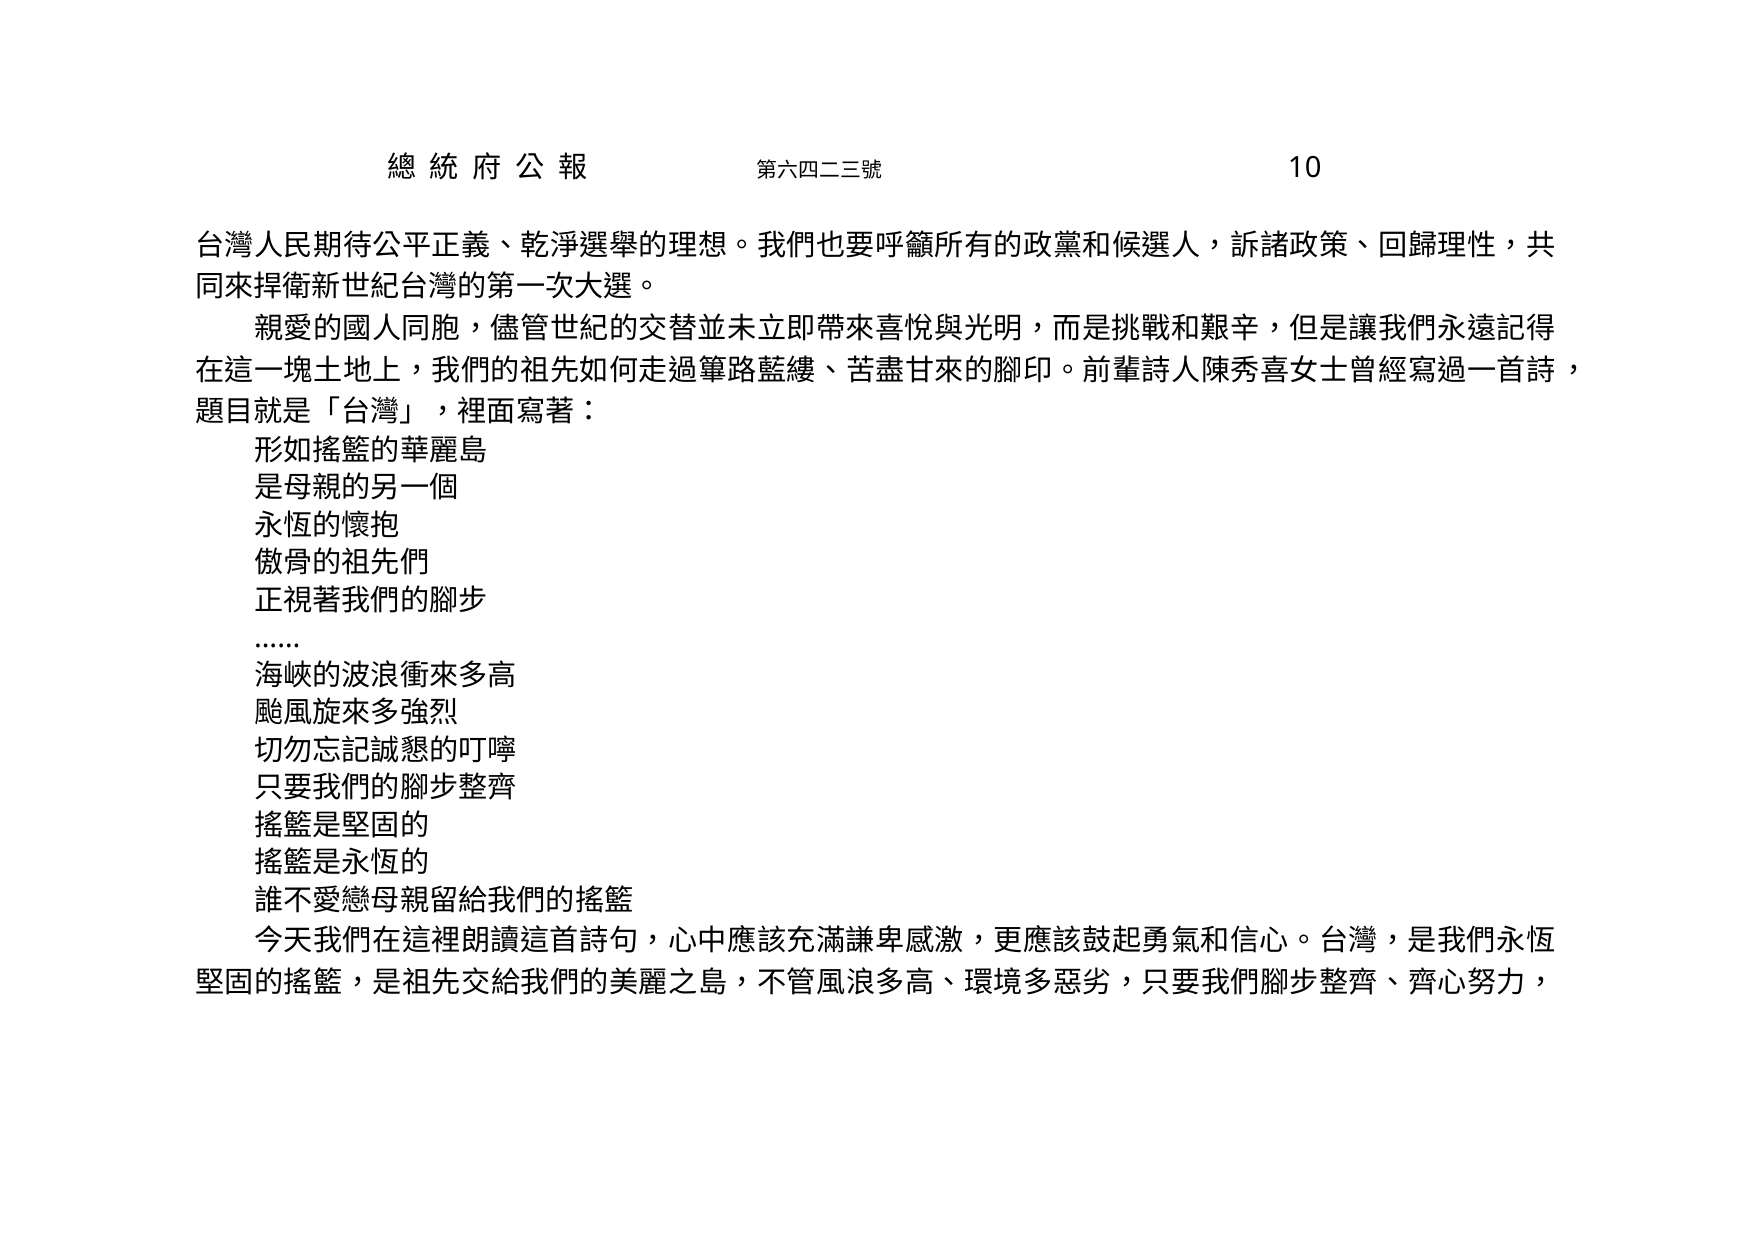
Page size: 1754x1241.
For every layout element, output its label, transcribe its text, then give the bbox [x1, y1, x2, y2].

text 形如搖籃的華麗島 [195, 430, 1559, 467]
text 政黨輪替這一年多以來，政府以維持一個穩定、和平、安全的大環境為首要的施政目標，確保民主的基石繼續鞏固，各項的興革能夠循序推動。最近，個人經過一段時間的思考之後，提出「要穩定、大改革、拚經濟、掃黑金」，做為現階段努力的目標，相信這也是許多民眾心中共同的願望和期待。十二月一日國內即將舉行縣市長、立法委員的選舉，這一次的選舉不僅是選賢與能的民主大事，更是未來穩定政局、實現改革、拚經濟、掃黑金的關鍵契機。政府有百分之一百的決心，貫徹「查賄選、掃黑金」的目標，實現台灣人民期待公平正義、乾淨選舉的理想。我們也要呼籲所有的政黨和候選人，訴諸政策、回歸理性，共同來捍衛新世紀台灣的第一次大選。 [195, 222, 1559, 305]
text 搖籃是永恆的 [195, 842, 1559, 880]
text 正視著我們的腳步 [195, 580, 1559, 617]
text 傲骨的祖先們 [195, 542, 1559, 580]
text …… [195, 617, 1559, 655]
text 永恆的懷抱 [195, 505, 1559, 542]
text 是母親的另一個 [195, 467, 1559, 505]
text 只要我們的腳步整齊 [195, 767, 1559, 805]
text 親愛的國人同胞，儘管世紀的交替並未立即帶來喜悅與光明，而是挑戰和艱辛，但是讓我們永遠記得在這一塊土地上，我們的祖先如何走過篳路藍縷、苦盡甘來的腳印。前輩詩人陳秀喜女士曾經寫過一首詩，題目就是「台灣」，裡面寫著： [195, 305, 1559, 430]
text 搖籃是堅固的 [195, 805, 1559, 842]
text 今天我們在這裡朗讀這首詩句，心中應該充滿謙卑感激，更應該鼓起勇氣和信心。台灣，是我們永恆堅固的搖籃，是祖先交給我們的美麗之島，不管風浪多高、環境多惡劣，只要我們腳步整齊、齊心努力， [195, 917, 1559, 1001]
text 颱風旋來多強烈 [195, 692, 1559, 730]
text 切勿忘記誠懇的叮嚀 [195, 730, 1559, 767]
text 海峽的波浪衝來多高 [195, 655, 1559, 692]
text 誰不愛戀母親留給我們的搖籃 [195, 880, 1559, 917]
